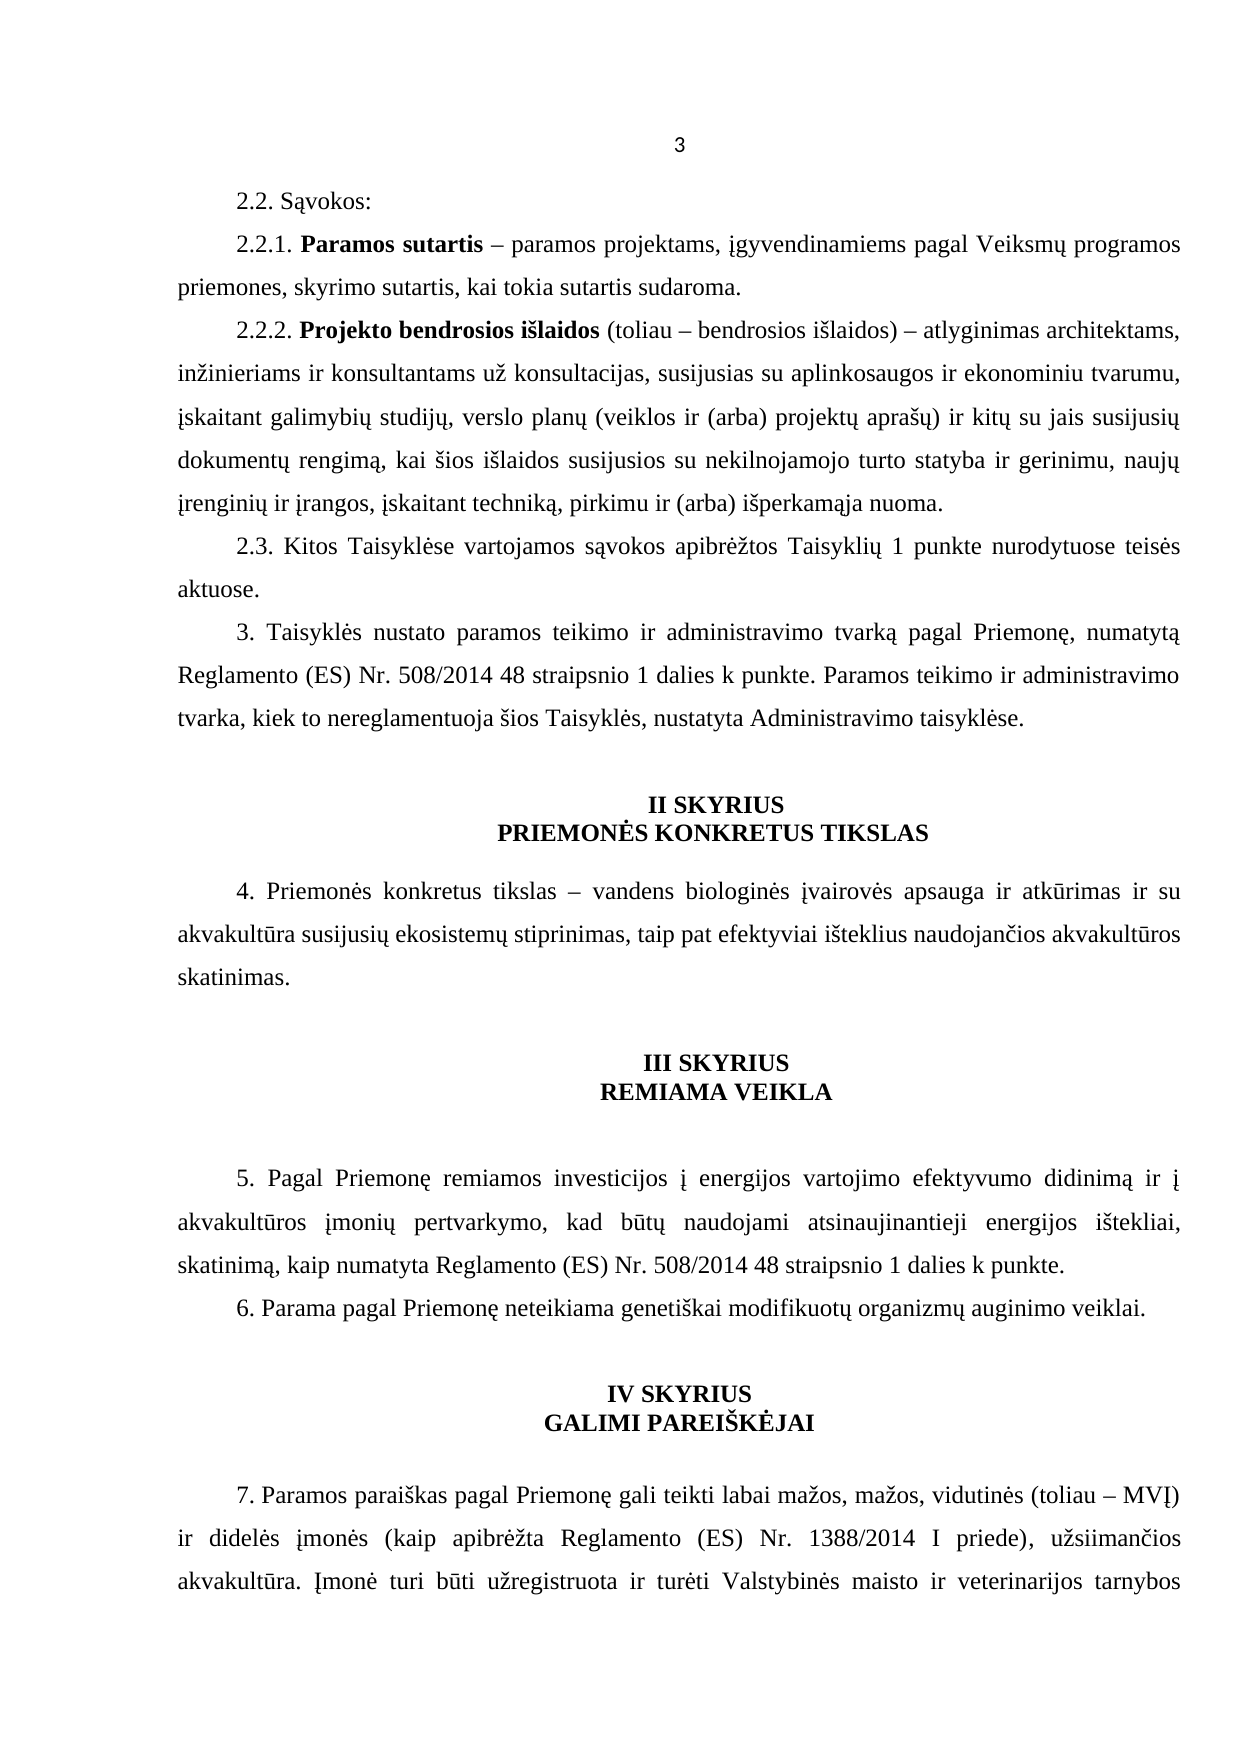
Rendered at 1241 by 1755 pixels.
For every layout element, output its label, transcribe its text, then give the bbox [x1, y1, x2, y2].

text 7. Paramos paraiškas pagal Priemonę gali teikti labai mažos, mažos, vidutinės (toliau – MVĮ) ir didelės įmonės (kaip apibrėžta Reglamento (ES) Nr. 1388/2014 I priede), užsiimančios akvakultūra. Įmonė turi būti užregistruota ir turėti Valstybinės maisto ir veterinarijos tarnybos [177, 1480, 1181, 1595]
text 2.2.2. Projekto bendrosios išlaidos (toliau – bendrosios išlaidos) – atlyginimas architektams, inžinieriams ir konsultantams už konsultacijas, susijusias su aplinkosaugos ir ekonominiu tvarumu, įskaitant galimybių studijų, verslo planų (veiklos ir (arba) projektų aprašų) ir kitų su jais susijusių dokumentų rengimą, kai šios išlaidos susijusios su nekilnojamojo turto statyba ir gerinimu, naujų įrenginių ir įrangos, įskaitant techniką, pirkimu ir (arba) išperkamąja nuoma. [177, 315, 1181, 517]
text III SKYRIUS [177, 1048, 1181, 1077]
text 5. Pagal Priemonę remiamos investicijos į energijos vartojimo efektyvumo didinimą ir į akvakultūros įmonių pertvarkymo, kad būtų naudojami atsinaujinantieji energijos ištekliai, skatinimą, kaip numatyta Reglamento (ES) Nr. 508/2014 48 straipsnio 1 dalies k punkte. [177, 1163, 1181, 1278]
text 4. Priemonės konkretus tikslas – vandens biologinės įvairovės apsauga ir atkūrimas ir su akvakultūra susijusių ekosistemų stiprinimas, taip pat efektyviai išteklius naudojančios akvakultūros skatinimas. [177, 876, 1181, 991]
text 2.2. Sąvokos: [177, 186, 1181, 215]
text 6. Parama pagal Priemonę neteikiama genetiškai modifikuotų organizmų auginimo veiklai. [177, 1293, 1181, 1322]
text IV SKYRIUS [177, 1379, 1181, 1408]
text 2.2.1. Paramos sutartis – paramos projektams, įgyvendinamiems pagal Veiksmų programos priemones, skyrimo sutartis, kai tokia sutartis sudaroma. [177, 229, 1181, 301]
text II SKYRIUS [177, 790, 1181, 818]
text REMIAMA VEIKLA [177, 1077, 1181, 1106]
text GALIMI pareiškėjai [177, 1408, 1181, 1437]
text 2.3. Kitos Taisyklėse vartojamos sąvokos apibrėžtos Taisyklių 1 punkte nurodytuose teisės aktuose. [177, 531, 1181, 603]
text 3. Taisyklės nustato paramos teikimo ir administravimo tvarką pagal Priemonę, numatytą Reglamento (ES) Nr. 508/2014 48 straipsnio 1 dalies k punkte. Paramos teikimo ir administravimo tvarka, kiek to nereglamentuoja šios Taisyklės, nustatyta Administravimo taisyklėse. [177, 617, 1181, 732]
text PRIEMONĖS KONKRETUS TIKSLAS [177, 818, 1181, 847]
